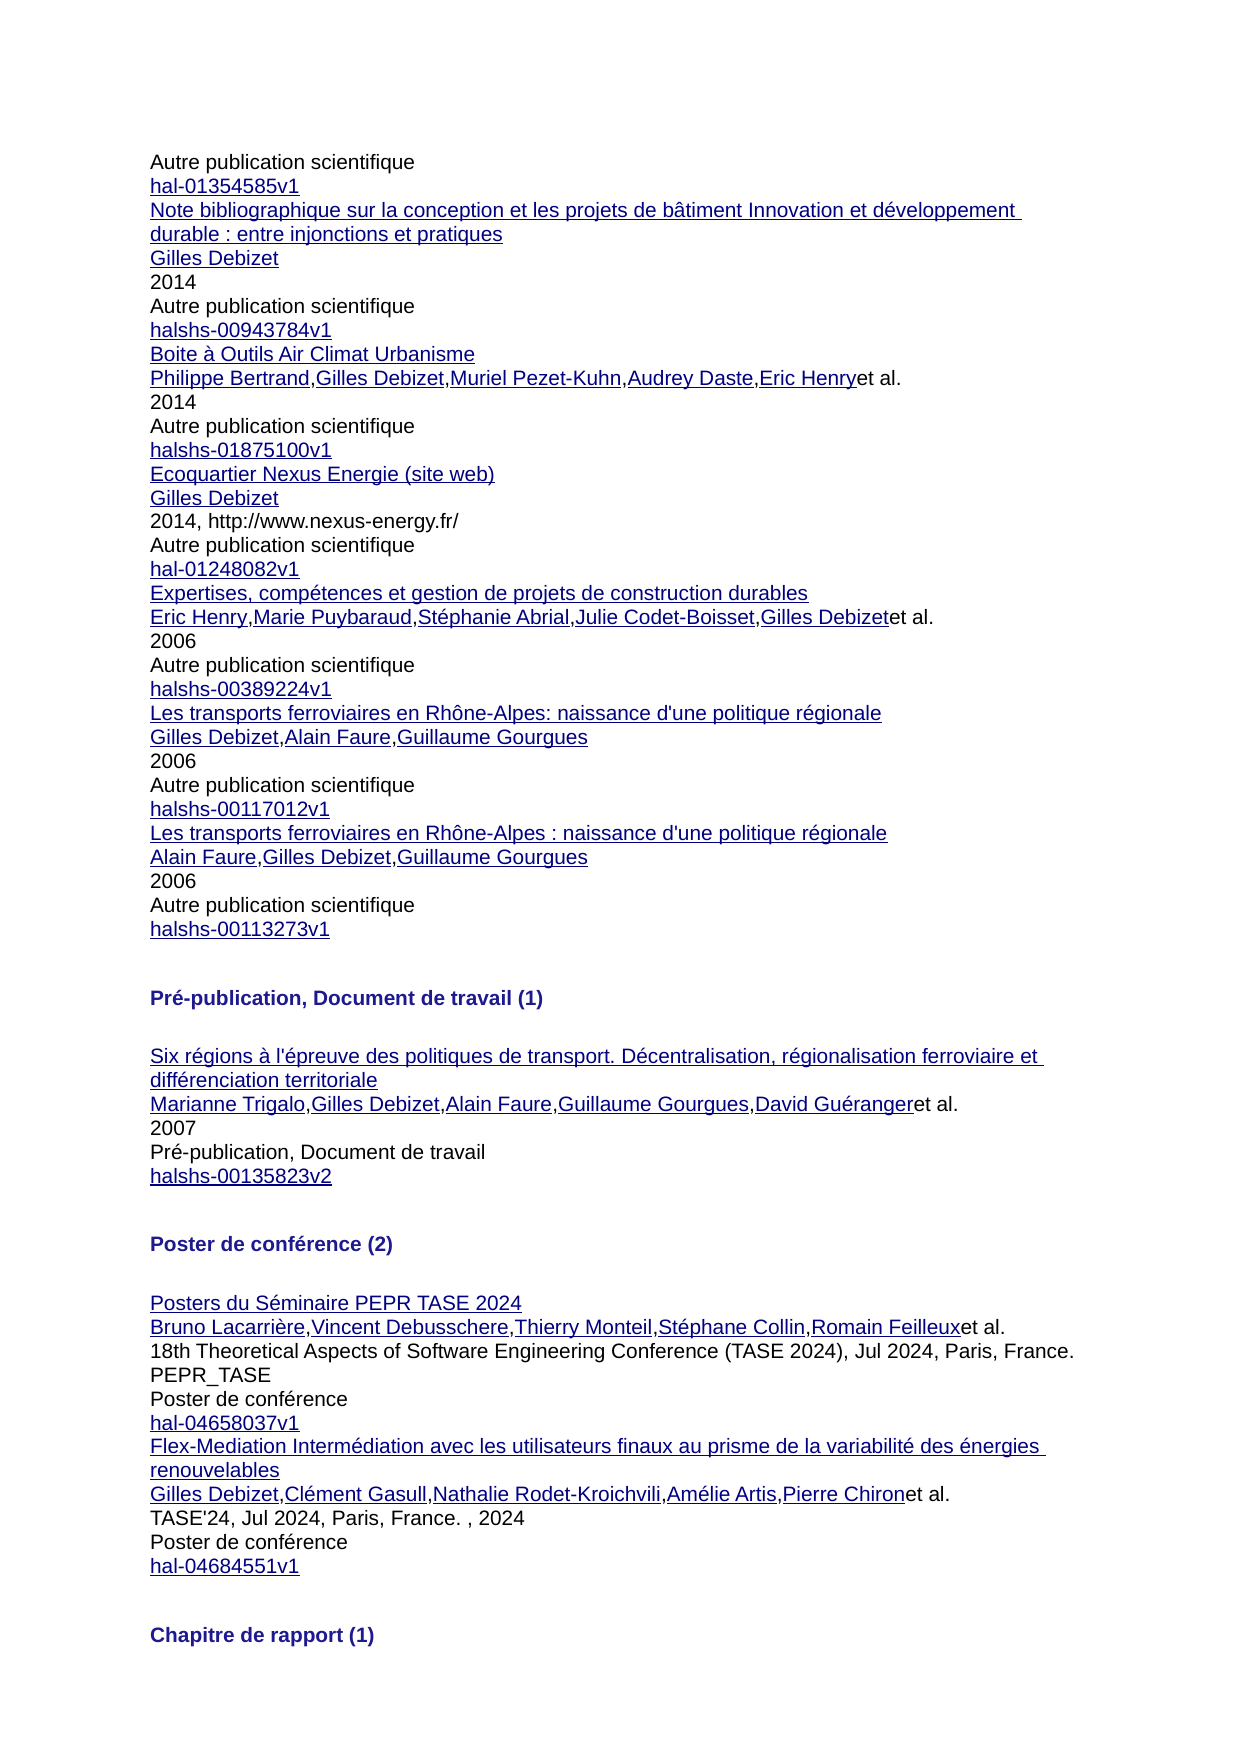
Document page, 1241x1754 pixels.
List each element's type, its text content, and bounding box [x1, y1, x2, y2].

table_cell Expertises, compétences et gestion de projets de construction durables Eric Henry,Marie Puybaraud,Stéphanie Abrial,Julie Codet-Boisset,Gilles Debizetet al. 2006 Autre publication scientifique halshs-00389224v1 [150, 581, 1090, 701]
table_cell Les transports ferroviaires en Rhône-Alpes : naissance d'une politique régionale Alain Faure,Gilles Debizet,Guillaume Gourgues 2006 Autre publication scientifique halshs-00113273v1 [150, 821, 1090, 941]
subtitle Chapitre de rapport (1) [150, 1623, 1090, 1647]
subtitle Pré-publication, Document de travail (1) [150, 985, 1090, 1009]
table_header Posters du Séminaire PEPR TASE 2024 Bruno Lacarrière,Vincent Debusschere,Thierry Monteil,Stéphane Collin,Romain Feilleuxet al. 18th Theoretical Aspects of Software Engineering Conference (TASE 2024), Jul 2024, Paris, France. PEPR_TASE Poster de conférence hal-04658037v1 [150, 1291, 1090, 1434]
table_cell Note bibliographique sur la conception et les projets de bâtiment Innovation et développement durable : entre injonctions et pratiques Gilles Debizet 2014 Autre publication scientifique halshs-00943784v1 [150, 198, 1090, 342]
table_header Six régions à l'épreuve des politiques de transport. Décentralisation, régionalisation ferroviaire et différenciation territoriale Marianne Trigalo,Gilles Debizet,Alain Faure,Guillaume Gourgues,David Guérangeret al. 2007 Pré-publication, Document de travail halshs-00135823v2 [150, 1044, 1090, 1187]
table_cell Flex-Mediation Intermédiation avec les utilisateurs finaux au prisme de la variabilité des énergies renouvelables Gilles Debizet,Clément Gasull,Nathalie Rodet-Kroichvili,Amélie Artis,Pierre Chironet al. TASE'24, Jul 2024, Paris, France. , 2024 Poster de conférence hal-04684551v1 [150, 1434, 1090, 1578]
table_cell Boite à Outils Air Climat Urbanisme Philippe Bertrand,Gilles Debizet,Muriel Pezet-Kuhn,Audrey Daste,Eric Henryet al. 2014 Autre publication scientifique halshs-01875100v1 [150, 342, 1090, 461]
table_cell Ecoquartier Nexus Energie (site web) Gilles Debizet 2014, http://www.nexus-energy.fr/ Autre publication scientifique hal-01248082v1 [150, 461, 1090, 581]
subtitle Poster de conférence (2) [150, 1232, 1090, 1256]
table_cell Scénarios de transition énergétique en ville : introduction et hypothèses communes (vidéos) Gilles Debizet,Fabrice Forest 2016 Autre publication scientifique hal-01354585v1 [150, 150, 1090, 198]
table_cell Les transports ferroviaires en Rhône-Alpes: naissance d'une politique régionale Gilles Debizet,Alain Faure,Guillaume Gourgues 2006 Autre publication scientifique halshs-00117012v1 [150, 701, 1090, 821]
